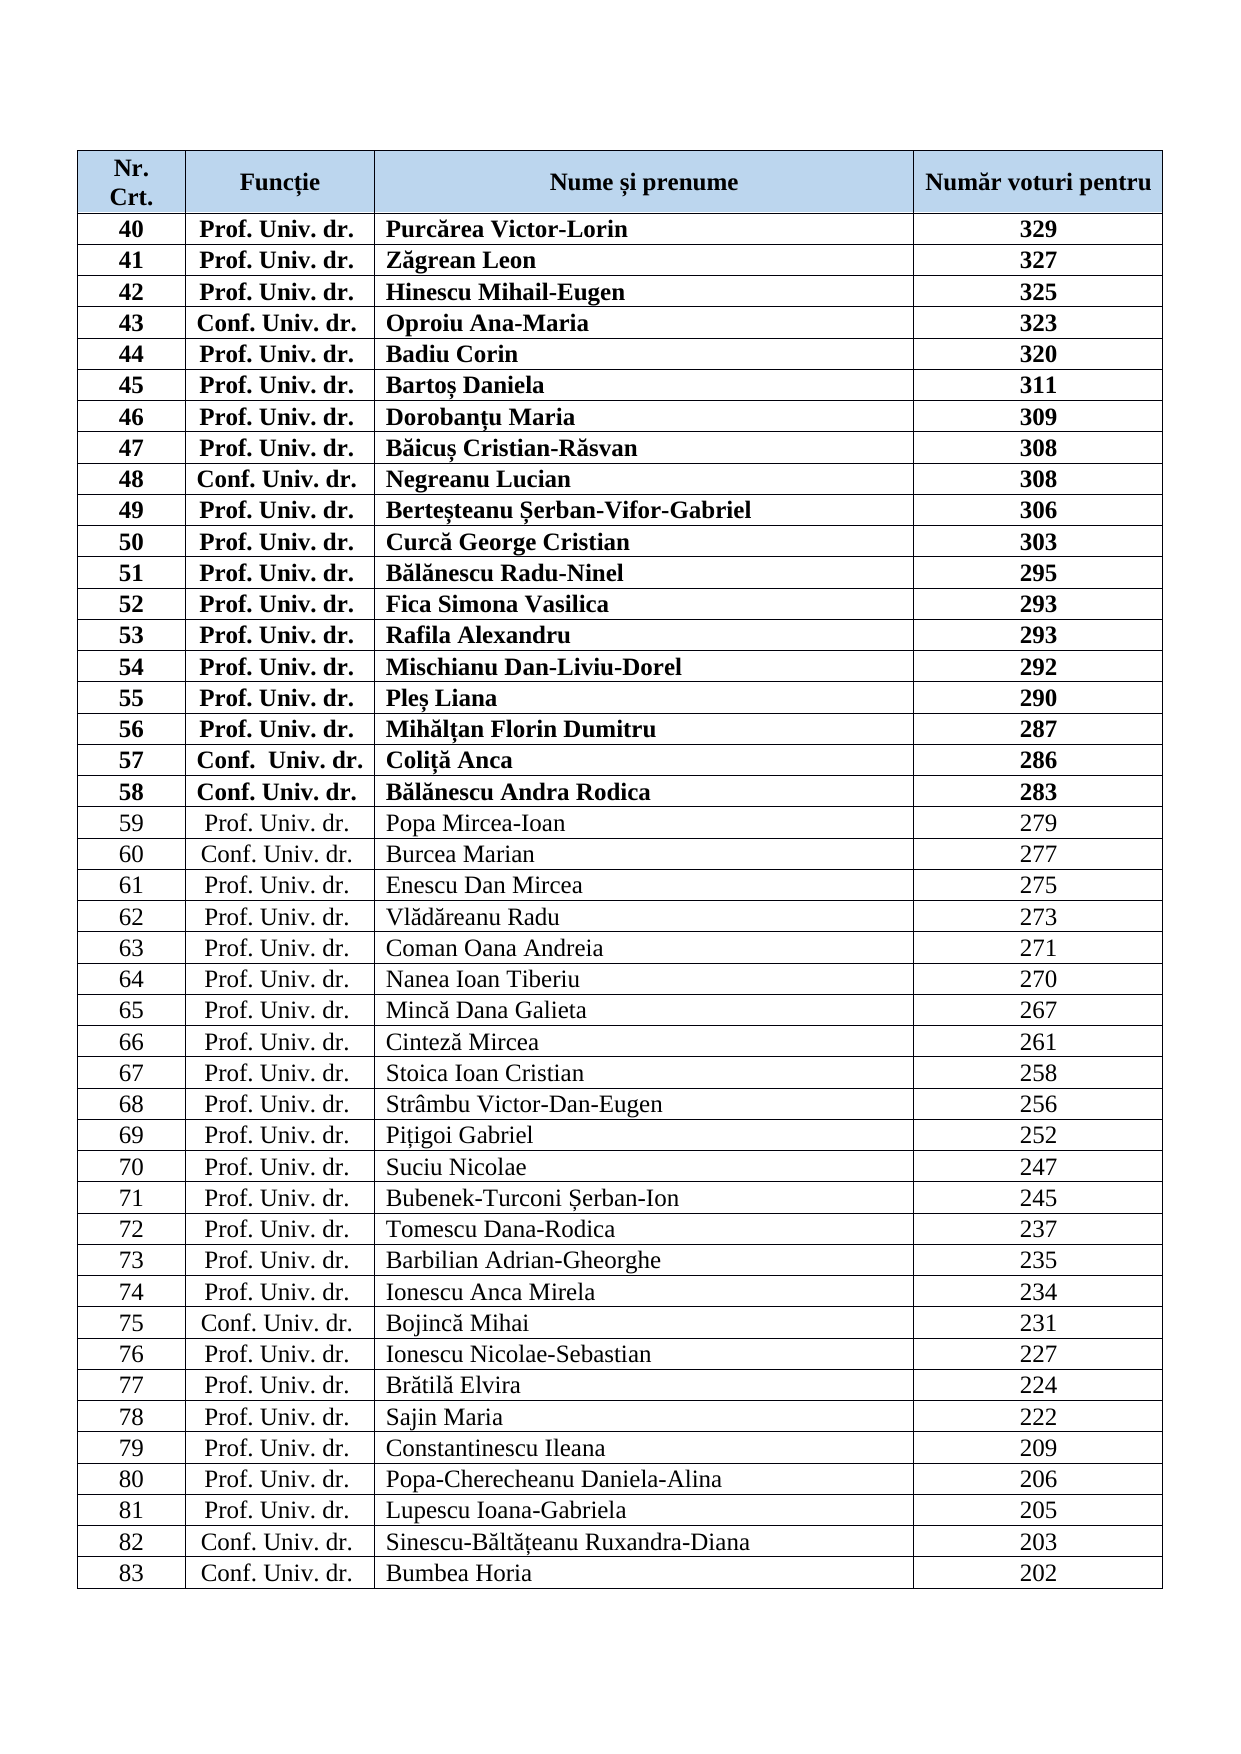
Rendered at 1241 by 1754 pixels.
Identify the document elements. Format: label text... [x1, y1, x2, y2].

table_cell 271 [914, 932, 1162, 962]
table_cell Bălănescu Radu-Ninel [375, 557, 913, 587]
table_cell 66 [78, 1026, 185, 1056]
table_cell Conf. Univ. dr. [186, 464, 374, 494]
table_cell 293 [914, 589, 1162, 619]
table_cell Mischianu Dan-Liviu-Dorel [375, 651, 913, 681]
table_cell 61 [78, 870, 185, 900]
table_cell 51 [78, 557, 185, 587]
table_cell 53 [78, 620, 185, 650]
table_cell Curcă George Cristian [375, 526, 913, 556]
table_cell 49 [78, 495, 185, 525]
table_cell Berteșteanu Șerban-Vifor-Gabriel [375, 495, 913, 525]
table_cell Cinteză Mircea [375, 1026, 913, 1056]
table_cell Prof. Univ. dr. [186, 1089, 374, 1119]
table_cell 205 [914, 1495, 1162, 1525]
table_cell 252 [914, 1120, 1162, 1150]
table_cell 290 [914, 682, 1162, 712]
table_cell Dorobanțu Maria [375, 401, 913, 431]
table_cell 237 [914, 1214, 1162, 1244]
table_cell 48 [78, 464, 185, 494]
table_header Nr. Crt. [78, 151, 185, 212]
table_cell 258 [914, 1057, 1162, 1087]
table_cell Prof. Univ. dr. [186, 1495, 374, 1525]
table_cell 261 [914, 1026, 1162, 1056]
table_cell 41 [78, 245, 185, 275]
table_cell 311 [914, 370, 1162, 400]
table_cell 67 [78, 1057, 185, 1087]
table_cell Prof. Univ. dr. [186, 1401, 374, 1431]
table_cell 231 [914, 1307, 1162, 1337]
table_cell Popa Mircea-Ioan [375, 807, 913, 837]
table_cell Bubenek-Turconi Șerban-Ion [375, 1182, 913, 1212]
table_cell Fica Simona Vasilica [375, 589, 913, 619]
table_cell Prof. Univ. dr. [186, 714, 374, 744]
table_cell 55 [78, 682, 185, 712]
table_cell 62 [78, 901, 185, 931]
table_cell Pițigoi Gabriel [375, 1120, 913, 1150]
table_cell 50 [78, 526, 185, 556]
table_cell Conf. Univ. dr. [186, 776, 374, 806]
table_cell 63 [78, 932, 185, 962]
table_cell Brătilă Elvira [375, 1370, 913, 1400]
table_cell Purcărea Victor-Lorin [375, 214, 913, 244]
table_cell 245 [914, 1182, 1162, 1212]
table_cell 267 [914, 995, 1162, 1025]
table_cell Sajin Maria [375, 1401, 913, 1431]
table_cell 72 [78, 1214, 185, 1244]
table_cell 287 [914, 714, 1162, 744]
table_cell Negreanu Lucian [375, 464, 913, 494]
table_cell Prof. Univ. dr. [186, 932, 374, 962]
table_cell 286 [914, 745, 1162, 775]
table_cell 77 [78, 1370, 185, 1400]
table_cell 283 [914, 776, 1162, 806]
table_cell Burcea Marian [375, 839, 913, 869]
table_cell Bartoș Daniela [375, 370, 913, 400]
table_cell Prof. Univ. dr. [186, 1182, 374, 1212]
table_cell Conf. Univ. dr. [186, 1557, 374, 1587]
table_cell 58 [78, 776, 185, 806]
table_cell Prof. Univ. dr. [186, 620, 374, 650]
table_cell Băicuș Cristian-Răsvan [375, 432, 913, 462]
table_cell 47 [78, 432, 185, 462]
table_cell 43 [78, 307, 185, 337]
table_cell Badiu Corin [375, 339, 913, 369]
table_cell Prof. Univ. dr. [186, 557, 374, 587]
table_cell Prof. Univ. dr. [186, 339, 374, 369]
table_cell 247 [914, 1151, 1162, 1181]
table_cell Prof. Univ. dr. [186, 214, 374, 244]
table_cell 292 [914, 651, 1162, 681]
table_cell 275 [914, 870, 1162, 900]
table_cell 320 [914, 339, 1162, 369]
table_cell 68 [78, 1089, 185, 1119]
table_cell 209 [914, 1432, 1162, 1462]
table_cell 234 [914, 1276, 1162, 1306]
table_cell Vlădăreanu Radu [375, 901, 913, 931]
table_cell Prof. Univ. dr. [186, 276, 374, 306]
table_cell 256 [914, 1089, 1162, 1119]
table_cell 69 [78, 1120, 185, 1150]
table_cell Prof. Univ. dr. [186, 964, 374, 994]
table_cell 306 [914, 495, 1162, 525]
table_cell Mincă Dana Galieta [375, 995, 913, 1025]
table_cell Stoica Ioan Cristian [375, 1057, 913, 1087]
table_header Număr voturi pentru [914, 151, 1162, 212]
table_cell Enescu Dan Mircea [375, 870, 913, 900]
table_cell Zăgrean Leon [375, 245, 913, 275]
table_cell Constantinescu Ileana [375, 1432, 913, 1462]
table_cell 309 [914, 401, 1162, 431]
table_cell 73 [78, 1245, 185, 1275]
table_cell 279 [914, 807, 1162, 837]
table_cell Prof. Univ. dr. [186, 1245, 374, 1275]
table_cell Rafila Alexandru [375, 620, 913, 650]
table_cell 273 [914, 901, 1162, 931]
table_cell Mihălțan Florin Dumitru [375, 714, 913, 744]
table_cell Conf. Univ. dr. [186, 745, 374, 775]
table_cell Prof. Univ. dr. [186, 1432, 374, 1462]
table_cell 202 [914, 1557, 1162, 1587]
table_cell 206 [914, 1464, 1162, 1494]
table_cell Prof. Univ. dr. [186, 1339, 374, 1369]
table_cell 277 [914, 839, 1162, 869]
table_cell 224 [914, 1370, 1162, 1400]
table_cell 293 [914, 620, 1162, 650]
table_cell Prof. Univ. dr. [186, 1151, 374, 1181]
table_cell Prof. Univ. dr. [186, 651, 374, 681]
table_cell Strâmbu Victor-Dan-Eugen [375, 1089, 913, 1119]
table_cell Prof. Univ. dr. [186, 245, 374, 275]
table_cell Prof. Univ. dr. [186, 1464, 374, 1494]
table_cell Bumbea Horia [375, 1557, 913, 1587]
table_cell 270 [914, 964, 1162, 994]
table_cell 83 [78, 1557, 185, 1587]
table_header Nume și prenume [375, 151, 913, 212]
table_cell Hinescu Mihail-Eugen [375, 276, 913, 306]
table_cell Coman Oana Andreia [375, 932, 913, 962]
table_cell 45 [78, 370, 185, 400]
table_cell Prof. Univ. dr. [186, 1120, 374, 1150]
table_cell Prof. Univ. dr. [186, 1214, 374, 1244]
table_cell 79 [78, 1432, 185, 1462]
table_cell 80 [78, 1464, 185, 1494]
table_cell 78 [78, 1401, 185, 1431]
table_cell 303 [914, 526, 1162, 556]
table_cell Prof. Univ. dr. [186, 682, 374, 712]
table_cell 71 [78, 1182, 185, 1212]
table_cell 235 [914, 1245, 1162, 1275]
table_cell Sinescu-Băltățeanu Ruxandra-Diana [375, 1526, 913, 1556]
table_cell 54 [78, 651, 185, 681]
table_cell 57 [78, 745, 185, 775]
table_cell 227 [914, 1339, 1162, 1369]
table_cell Barbilian Adrian-Gheorghe [375, 1245, 913, 1275]
table_cell Nanea Ioan Tiberiu [375, 964, 913, 994]
table_cell 81 [78, 1495, 185, 1525]
table_cell Bălănescu Andra Rodica [375, 776, 913, 806]
table_cell Prof. Univ. dr. [186, 870, 374, 900]
table_cell 74 [78, 1276, 185, 1306]
table_cell Prof. Univ. dr. [186, 995, 374, 1025]
table_cell Prof. Univ. dr. [186, 495, 374, 525]
table_cell Popa-Cherecheanu Daniela-Alina [375, 1464, 913, 1494]
table_cell Conf. Univ. dr. [186, 307, 374, 337]
table_cell 76 [78, 1339, 185, 1369]
table_cell Oproiu Ana-Maria [375, 307, 913, 337]
table_cell 323 [914, 307, 1162, 337]
table_cell Bojincă Mihai [375, 1307, 913, 1337]
table_cell Prof. Univ. dr. [186, 901, 374, 931]
table_cell Prof. Univ. dr. [186, 807, 374, 837]
table_cell Prof. Univ. dr. [186, 1057, 374, 1087]
table_cell 70 [78, 1151, 185, 1181]
table_cell 46 [78, 401, 185, 431]
table_cell Prof. Univ. dr. [186, 589, 374, 619]
table_cell Lupescu Ioana-Gabriela [375, 1495, 913, 1525]
table_cell Tomescu Dana-Rodica [375, 1214, 913, 1244]
table_cell Suciu Nicolae [375, 1151, 913, 1181]
table_cell 64 [78, 964, 185, 994]
table_cell Prof. Univ. dr. [186, 1026, 374, 1056]
table_cell 222 [914, 1401, 1162, 1431]
table_header Funcție [186, 151, 374, 212]
table_cell Prof. Univ. dr. [186, 370, 374, 400]
table_cell Conf. Univ. dr. [186, 1526, 374, 1556]
table_cell 60 [78, 839, 185, 869]
table_cell Pleș Liana [375, 682, 913, 712]
table_cell 40 [78, 214, 185, 244]
table_cell Prof. Univ. dr. [186, 432, 374, 462]
table_cell 308 [914, 432, 1162, 462]
table_cell 308 [914, 464, 1162, 494]
table_cell Prof. Univ. dr. [186, 1276, 374, 1306]
table_cell Prof. Univ. dr. [186, 526, 374, 556]
table_cell Prof. Univ. dr. [186, 1370, 374, 1400]
table_cell Prof. Univ. dr. [186, 401, 374, 431]
table_cell 327 [914, 245, 1162, 275]
table_cell 329 [914, 214, 1162, 244]
table_cell Ionescu Anca Mirela [375, 1276, 913, 1306]
table_cell 203 [914, 1526, 1162, 1556]
table_cell Conf. Univ. dr. [186, 1307, 374, 1337]
table_cell 52 [78, 589, 185, 619]
table_cell Coliță Anca [375, 745, 913, 775]
table_cell 82 [78, 1526, 185, 1556]
table_cell 44 [78, 339, 185, 369]
table_cell Ionescu Nicolae-Sebastian [375, 1339, 913, 1369]
table_cell 325 [914, 276, 1162, 306]
table_cell 75 [78, 1307, 185, 1337]
table_cell 59 [78, 807, 185, 837]
table_cell Conf. Univ. dr. [186, 839, 374, 869]
table_cell 295 [914, 557, 1162, 587]
table_cell 42 [78, 276, 185, 306]
table_cell 65 [78, 995, 185, 1025]
table_cell 56 [78, 714, 185, 744]
